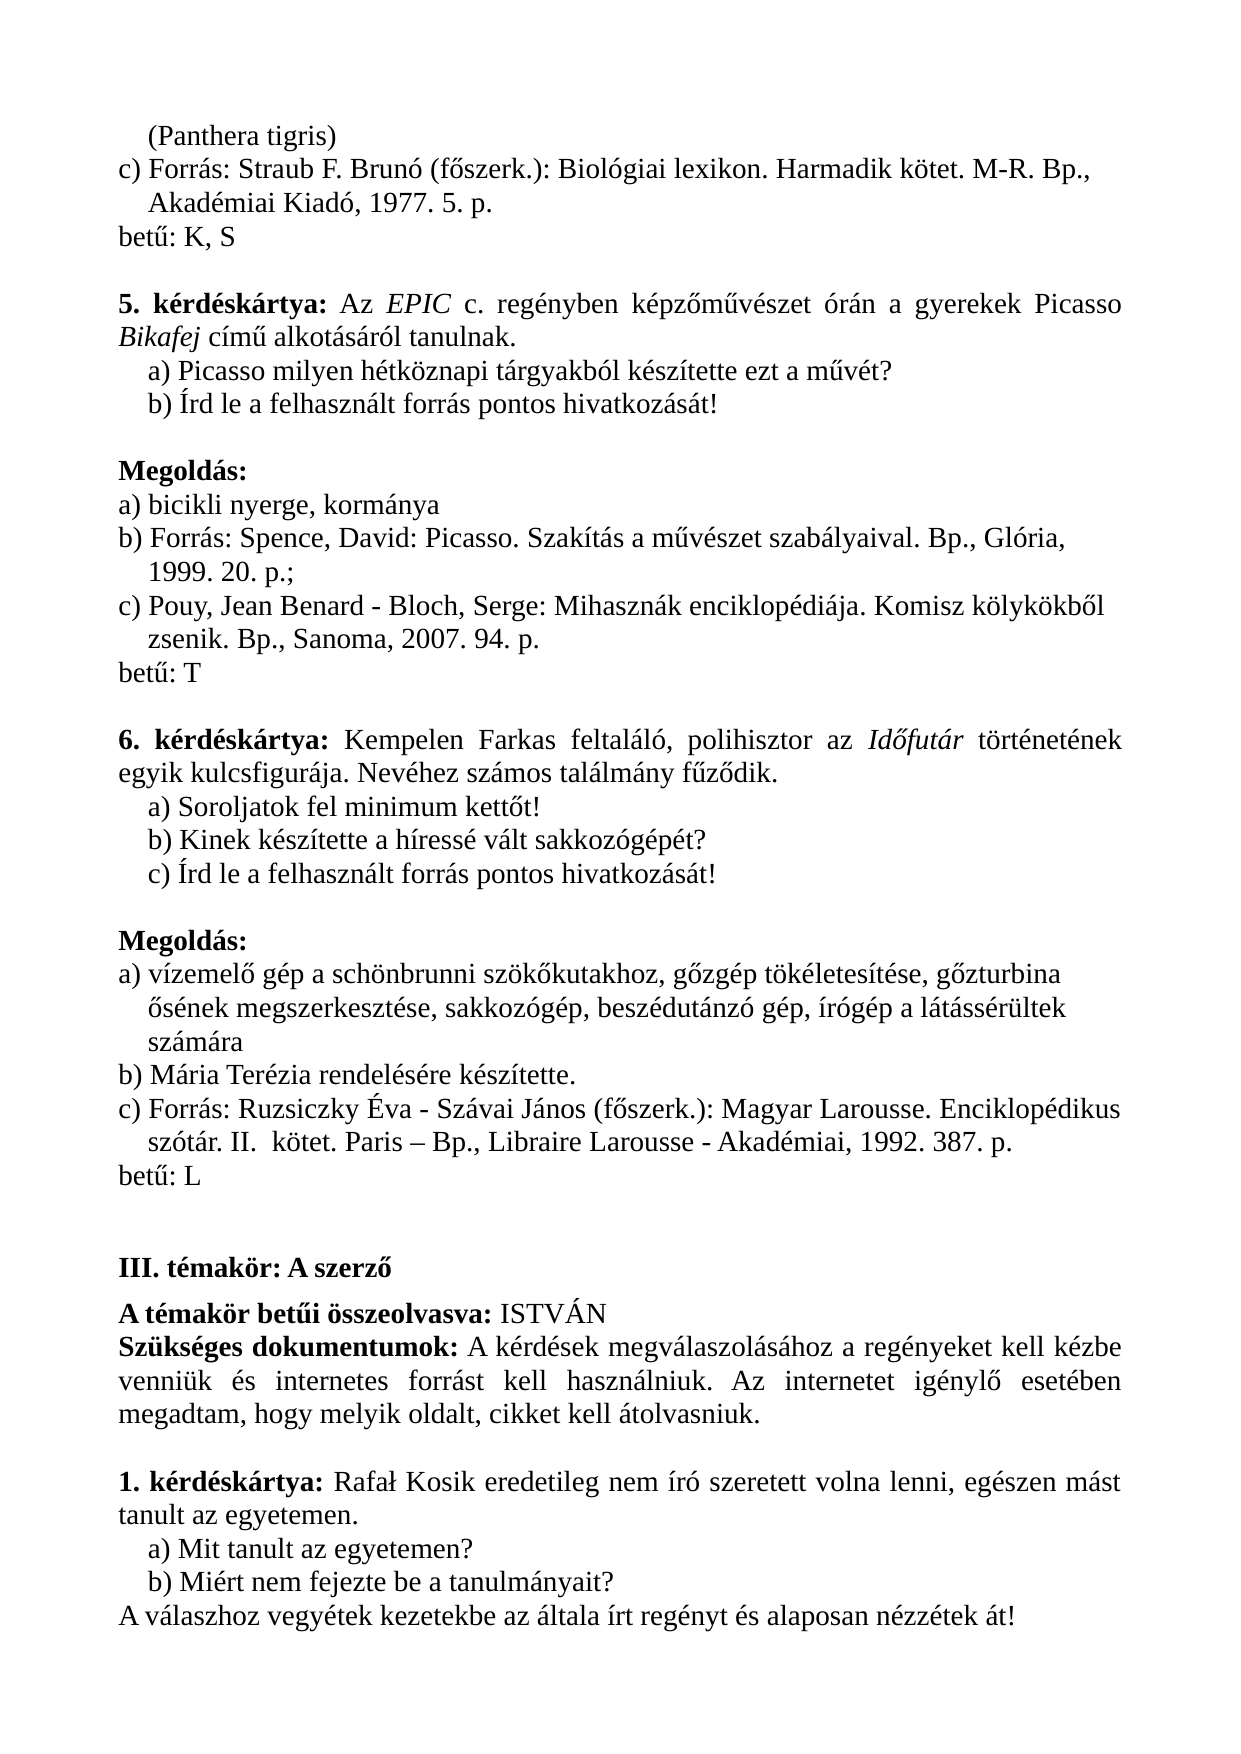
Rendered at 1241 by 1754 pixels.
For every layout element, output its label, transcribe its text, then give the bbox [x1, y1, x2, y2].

text 1. kérdéskártya: Rafał Kosik eredetileg nem író szeretett volna lenni, egészen mást tanult az egyetemen. [118, 1464, 1122, 1531]
text b) Forrás: Spence, David: Picasso. Szakítás a művészet szabályaival. Bp., Glória, 1999. 20. p.; [118, 521, 1122, 588]
text b) Miért nem fejezte be a tanulmányait? [118, 1564, 1122, 1598]
text b) Kinek készítette a híressé vált sakkozógépét? [118, 822, 1122, 856]
text a) bicikli nyerge, kormánya [118, 487, 1122, 521]
text b) Mária Terézia rendelésére készítette. [118, 1057, 1122, 1091]
text Megoldás: [118, 923, 1122, 957]
text betű: L [118, 1158, 1122, 1191]
text betű: K, S [118, 219, 1122, 252]
text c) Forrás: Straub F. Brunó (főszerk.): Biológiai lexikon. Harmadik kötet. M-R. Bp., Akadémiai Kiadó, 1977. 5. p. [118, 152, 1122, 219]
text a) vízemelő gép a schönbrunni szökőkutakhoz, gőzgép tökéletesítése, gőzturbina ősének megszerkesztése, sakkozógép, beszédutánzó gép, írógép a látássérültek számára [118, 957, 1122, 1057]
text 5. kérdéskártya: Az EPIC c. regényben képzőművészet órán a gyerekek Picasso Bikafej című alkotásáról tanulnak. [118, 286, 1122, 353]
text betű: T [118, 655, 1122, 688]
text c) Írd le a felhasznált forrás pontos hivatkozását! [118, 856, 1122, 889]
text Megoldás: [118, 453, 1122, 487]
text A témakör betűi összeolvasva: ISTVÁN [118, 1296, 1122, 1329]
text Szükséges dokumentumok: A kérdések megválaszolásához a regényeket kell kézbe venniük és internetes forrást kell használniuk. Az internetet igénylő esetében megadtam, hogy melyik oldalt, cikket kell átolvasniuk. [118, 1329, 1122, 1430]
text a) Picasso milyen hétköznapi tárgyakból készítette ezt a művét? [118, 353, 1122, 386]
text b) Írd le a felhasznált forrás pontos hivatkozását! [118, 386, 1122, 420]
text a) Mit tanult az egyetemen? [118, 1531, 1122, 1564]
text c) Forrás: Ruzsiczky Éva - Szávai János (főszerk.): Magyar Larousse. Enciklopédikus szótár. II. kötet. Paris – Bp., Libraire Larousse - Akadémiai, 1992. 387. p. [118, 1091, 1122, 1158]
text 6. kérdéskártya: Kempelen Farkas feltaláló, polihisztor az Időfutár történetének egyik kulcsfigurája. Nevéhez számos találmány fűződik. [118, 722, 1122, 789]
text a) Soroljatok fel minimum kettőt! [118, 789, 1122, 822]
text A válaszhoz vegyétek kezetekbe az általa írt regényt és alaposan nézzétek át! [118, 1598, 1122, 1631]
text (Panthera tigris) [118, 118, 1122, 152]
text III. témakör: A szerző [399, 1250, 1122, 1283]
text c) Pouy, Jean Benard - Bloch, Serge: Mihasznák enciklopédiája. Komisz kölykökből zsenik. Bp., Sanoma, 2007. 94. p. [118, 588, 1122, 655]
